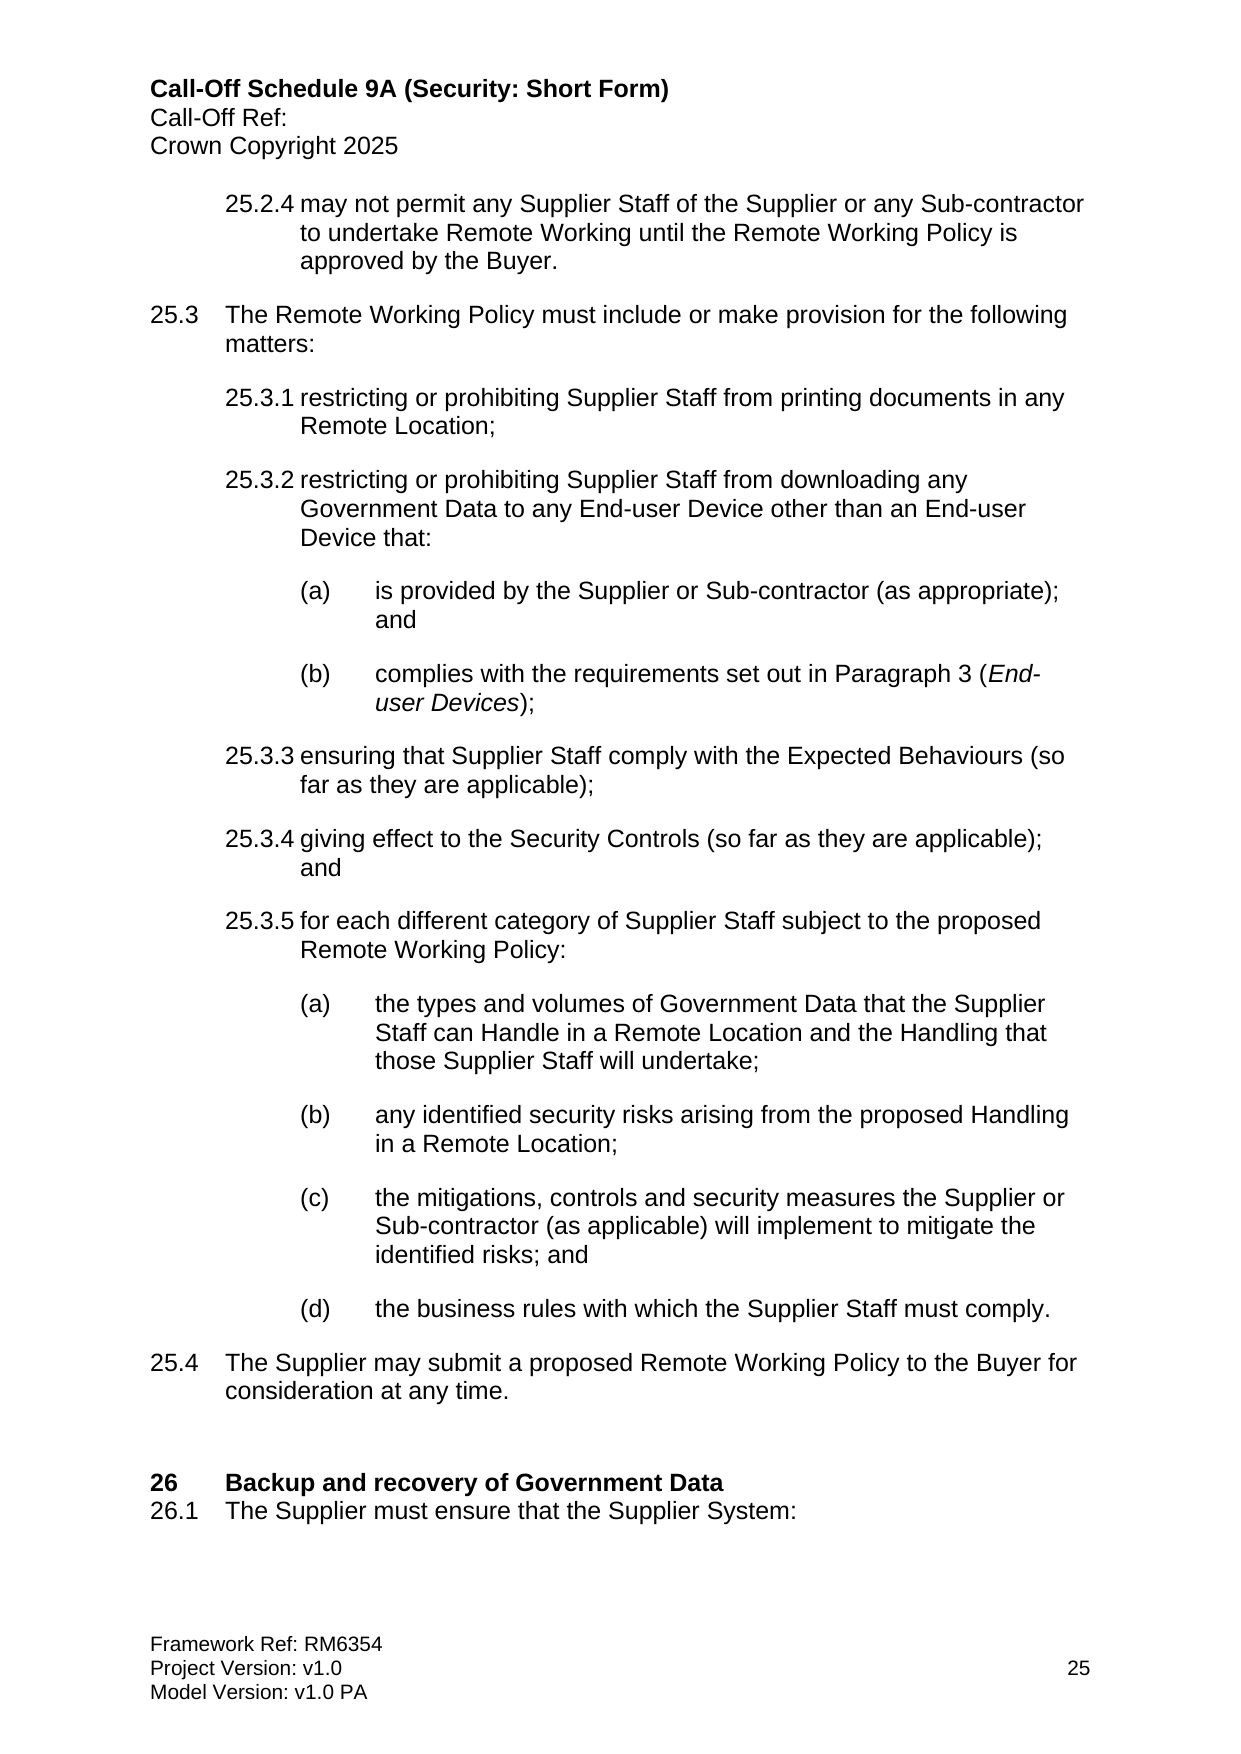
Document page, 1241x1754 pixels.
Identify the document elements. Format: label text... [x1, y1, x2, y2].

subtitle for each different category of Supplier Staff subject to the proposed Remote Working Policy: [225, 906, 1091, 964]
subtitle restricting or prohibiting Supplier Staff from printing documents in any Remote Location; [225, 383, 1091, 440]
subtitle the business rules with which the Supplier Staff must comply. [300, 1294, 1091, 1323]
subtitle any identified security risks arising from the proposed Handling in a Remote Location; [300, 1100, 1091, 1158]
subtitle Backup and recovery of Government Data [150, 1468, 1091, 1496]
subtitle The Remote Working Policy must include or make provision for the following matters: [150, 300, 1091, 358]
subtitle giving effect to the Security Controls (so far as they are applicable); and [225, 824, 1091, 881]
subtitle the mitigations, controls and security measures the Supplier or Sub-contractor (as applicable) will implement to mitigate the identified risks; and [300, 1183, 1091, 1269]
subtitle is provided by the Supplier or Sub-contractor (as appropriate); and [300, 576, 1091, 634]
subtitle The Supplier may submit a proposed Remote Working Policy to the Buyer for consideration at any time. [150, 1348, 1091, 1405]
subtitle restricting or prohibiting Supplier Staff from downloading any Government Data to any End-user Device other than an End-user Device that: [225, 465, 1091, 551]
subtitle the types and volumes of Government Data that the Supplier Staff can Handle in a Remote Location and the Handling that those Supplier Staff will undertake; [300, 989, 1091, 1075]
subtitle may not permit any Supplier Staff of the Supplier or any Sub-contractor to undertake Remote Working until the Remote Working Policy is approved by the Buyer. [225, 189, 1091, 275]
subtitle The Supplier must ensure that the Supplier System: [150, 1496, 1091, 1525]
subtitle complies with the requirements set out in Paragraph 3 (End-user Devices); [300, 659, 1091, 716]
subtitle ensuring that Supplier Staff comply with the Expected Behaviours (so far as they are applicable); [225, 741, 1091, 799]
